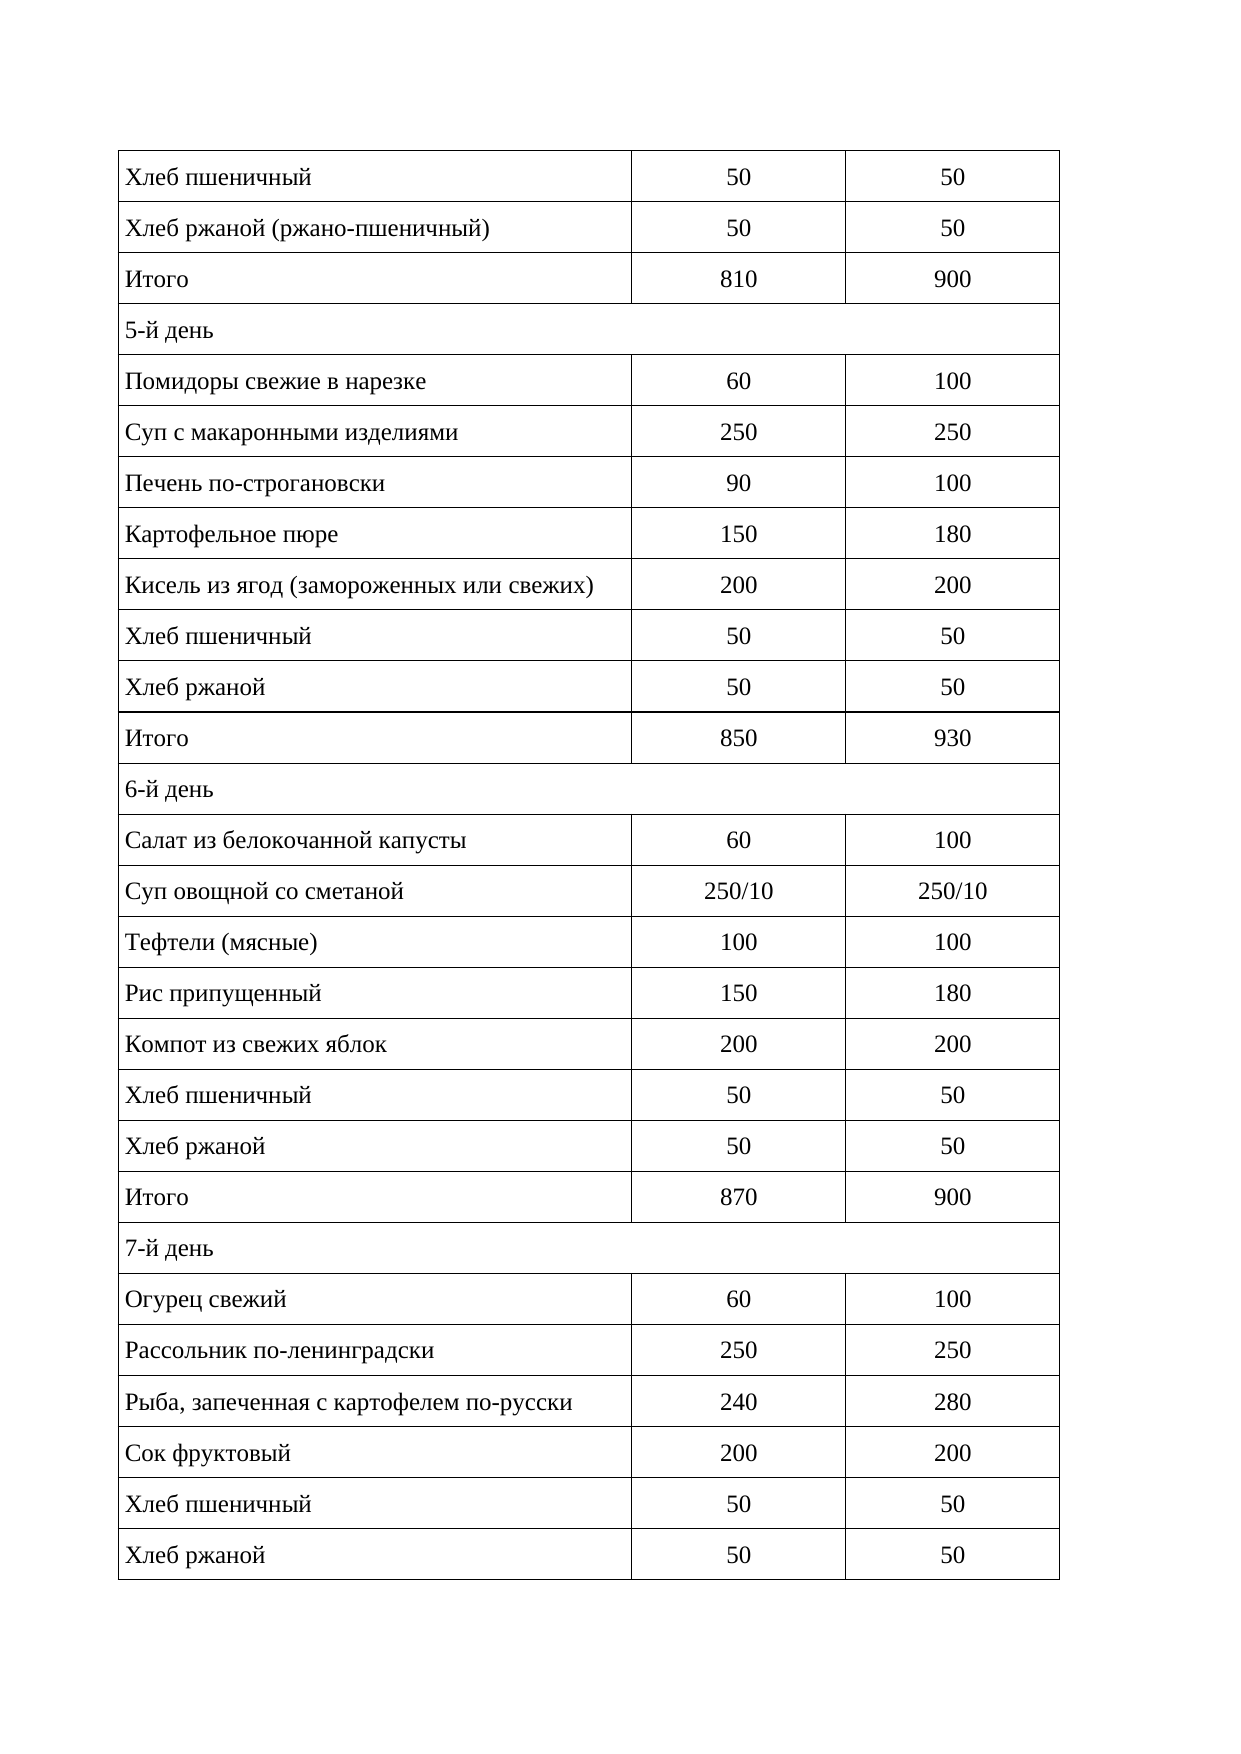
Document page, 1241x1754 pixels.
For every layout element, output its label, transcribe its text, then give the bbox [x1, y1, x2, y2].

table_cell 870 [632, 1172, 845, 1222]
table_cell Рис припущенный [119, 968, 631, 1018]
table_cell 50 [846, 1529, 1059, 1579]
table_cell 240 [632, 1376, 845, 1426]
table_cell Хлеб ржаной [119, 1121, 631, 1171]
table_cell 200 [846, 1019, 1059, 1069]
table_cell 100 [632, 917, 845, 967]
table_cell Помидоры свежие в нарезке [119, 355, 631, 405]
table_cell 200 [846, 559, 1059, 609]
table_cell 100 [846, 1274, 1059, 1324]
table_cell Рыба, запеченная с картофелем по-русски [119, 1376, 631, 1426]
table_cell 100 [846, 815, 1059, 864]
table_cell Хлеб ржаной (ржано-пшеничный) [119, 202, 631, 252]
table_cell Хлеб ржаной [119, 661, 631, 711]
table_cell 150 [632, 508, 845, 558]
table_cell 50 [632, 1121, 845, 1171]
table_cell 200 [632, 1427, 845, 1477]
table_cell 810 [632, 253, 845, 303]
table_cell 200 [632, 559, 845, 609]
table_cell 50 [632, 1529, 845, 1579]
table_cell 90 [632, 457, 845, 507]
table_cell 60 [632, 355, 845, 405]
table_cell 50 [846, 1121, 1059, 1171]
table_cell 50 [846, 202, 1059, 252]
table_cell 200 [632, 1019, 845, 1069]
table_cell 250 [846, 1325, 1059, 1375]
table_cell Тефтели (мясные) [119, 917, 631, 967]
table_cell 60 [632, 1274, 845, 1324]
table_cell Хлеб пшеничный [119, 151, 631, 201]
table_cell 50 [846, 661, 1059, 711]
table_cell Печень по-строгановски [119, 457, 631, 507]
table_cell 100 [846, 457, 1059, 507]
table_cell 50 [632, 202, 845, 252]
table_cell 150 [632, 968, 845, 1018]
table_cell 50 [632, 1478, 845, 1528]
table_cell 60 [632, 815, 845, 864]
table_cell 6-й день [119, 764, 1059, 813]
table_cell 180 [846, 508, 1059, 558]
table_cell 50 [846, 1070, 1059, 1120]
table_cell 50 [846, 1478, 1059, 1528]
table_cell 250/10 [632, 866, 845, 916]
table_cell Компот из свежих яблок [119, 1019, 631, 1069]
table_cell 7-й день [119, 1223, 1059, 1273]
table_cell 50 [846, 151, 1059, 201]
table_cell 100 [846, 917, 1059, 967]
table_cell 280 [846, 1376, 1059, 1426]
table_cell Итого [119, 253, 631, 303]
table_cell 250 [632, 406, 845, 456]
table_cell Хлеб пшеничный [119, 610, 631, 660]
table_cell Кисель из ягод (замороженных или свежих) [119, 559, 631, 609]
table_cell Рассольник по-ленинградски [119, 1325, 631, 1375]
table_cell 930 [846, 713, 1059, 762]
table_cell 50 [632, 610, 845, 660]
table_cell 100 [846, 355, 1059, 405]
table_cell 850 [632, 713, 845, 762]
table_cell 900 [846, 1172, 1059, 1222]
table_cell Суп с макаронными изделиями [119, 406, 631, 456]
table_cell 50 [632, 151, 845, 201]
table_cell 250 [846, 406, 1059, 456]
table_cell 900 [846, 253, 1059, 303]
table_cell 180 [846, 968, 1059, 1018]
table_cell Салат из белокочанной капусты [119, 815, 631, 864]
table_cell Хлеб пшеничный [119, 1478, 631, 1528]
table_cell Итого [119, 713, 631, 762]
table_cell 50 [632, 1070, 845, 1120]
table_cell Картофельное пюре [119, 508, 631, 558]
table_cell Огурец свежий [119, 1274, 631, 1324]
table_cell Суп овощной со сметаной [119, 866, 631, 916]
table_cell 250/10 [846, 866, 1059, 916]
table_cell Сок фруктовый [119, 1427, 631, 1477]
table_cell 200 [846, 1427, 1059, 1477]
table_cell 50 [846, 610, 1059, 660]
table_cell 50 [632, 661, 845, 711]
table_cell 250 [632, 1325, 845, 1375]
table_cell 5-й день [119, 304, 1059, 354]
table_cell Итого [119, 1172, 631, 1222]
table_cell Хлеб пшеничный [119, 1070, 631, 1120]
table_cell Хлеб ржаной [119, 1529, 631, 1579]
